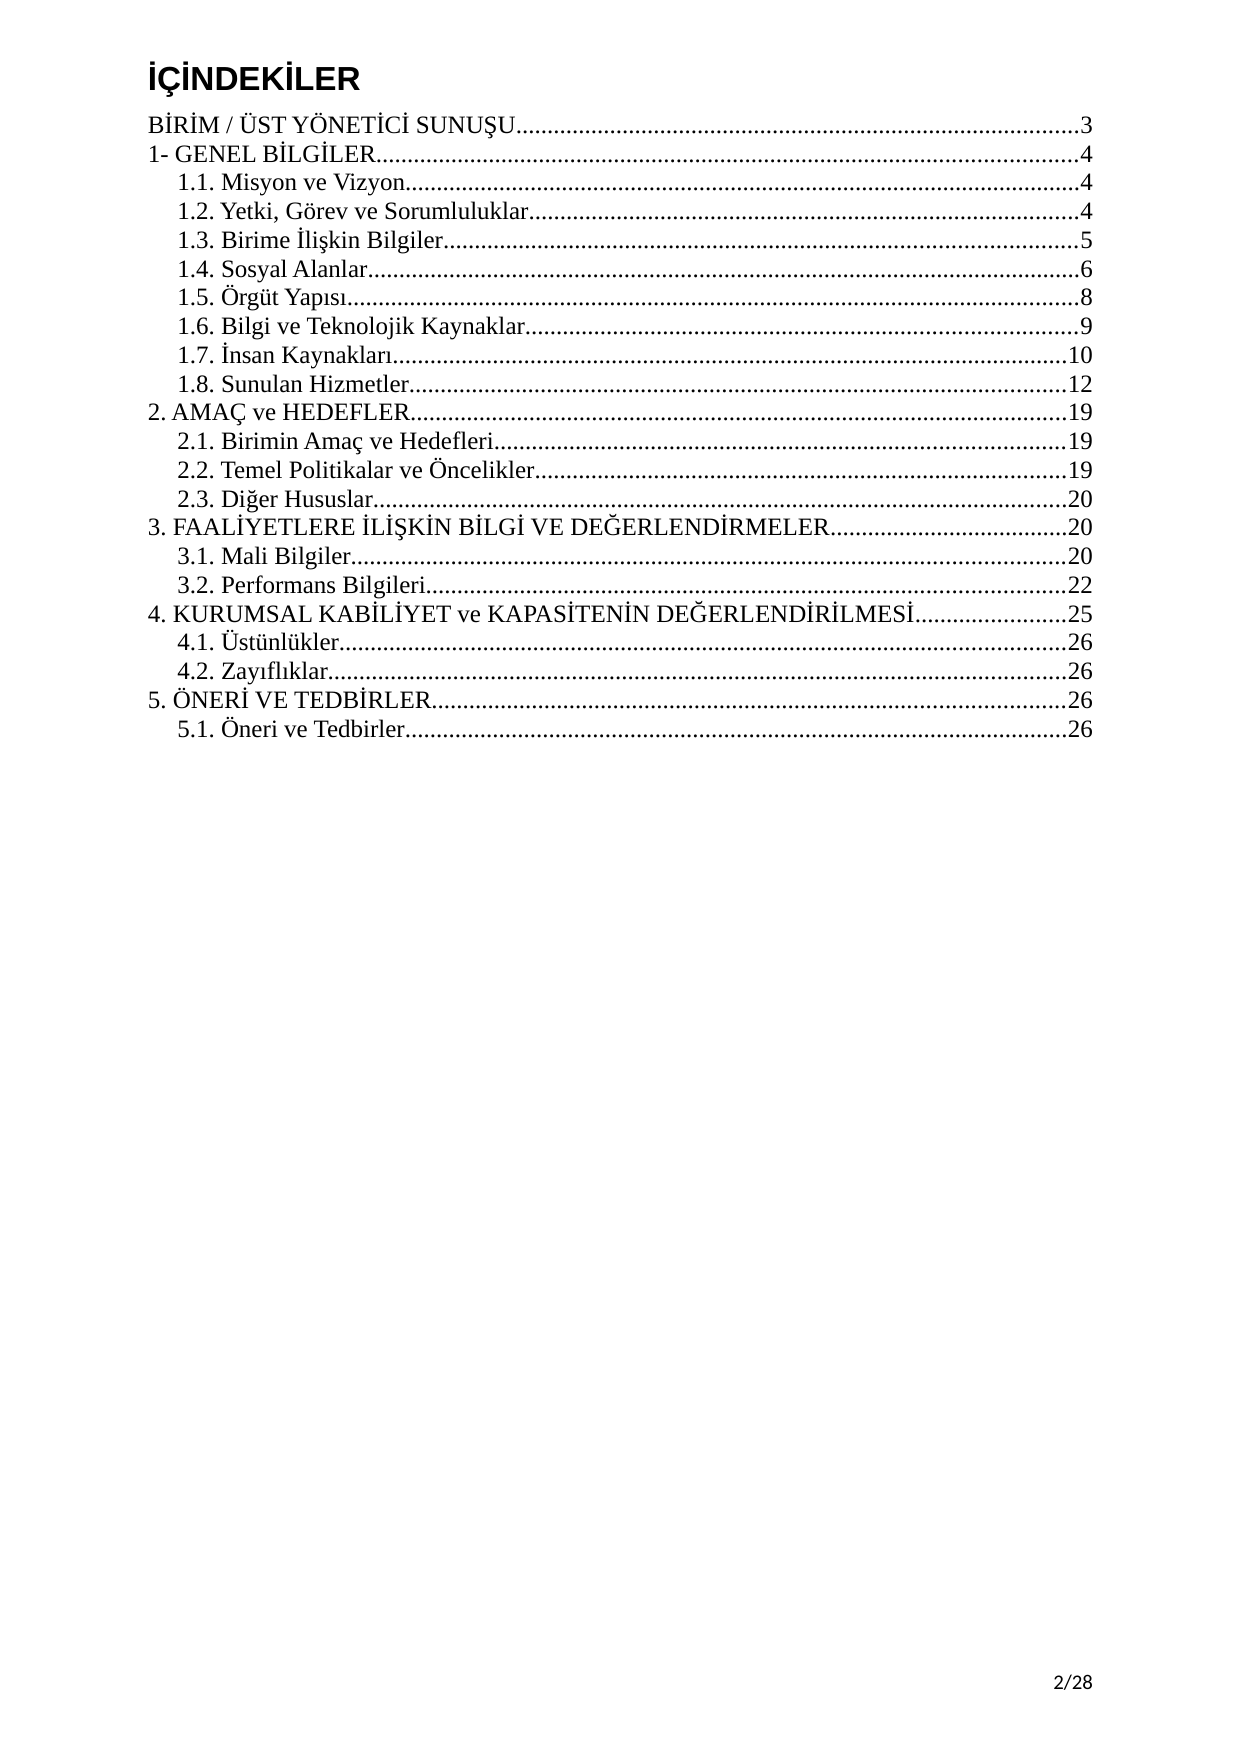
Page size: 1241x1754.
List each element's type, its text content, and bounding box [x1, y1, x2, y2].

text 3. FAALİYETLERE İLİŞKİN BİLGİ VE DEĞERLENDİRMELER 20 [148, 512, 1093, 541]
text 1.1. Misyon ve Vizyon 4 [177, 167, 1093, 196]
text 3.1. Mali Bilgiler 20 [177, 541, 1093, 570]
subtitle İÇİNDEKİLER [148, 59, 1093, 97]
text 1.5. Örgüt Yapısı 8 [177, 282, 1093, 311]
text 5. ÖNERİ VE TEDBİRLER 26 [148, 685, 1093, 714]
text 1.7. İnsan Kaynakları 10 [177, 340, 1093, 369]
text 4.1. Üstünlükler 26 [177, 627, 1093, 656]
text 5.1. Öneri ve Tedbirler 26 [177, 714, 1093, 742]
text BİRİM / ÜST YÖNETİCİ SUNUŞU 3 [148, 110, 1093, 139]
text 2.2. Temel Politikalar ve Öncelikler 19 [177, 455, 1093, 484]
text 1- GENEL BİLGİLER 4 [148, 139, 1093, 167]
text 2. AMAÇ ve HEDEFLER 19 [148, 397, 1093, 426]
text 4. KURUMSAL KABİLİYET ve KAPASİTENİN DEĞERLENDİRİLMESİ 25 [148, 599, 1093, 627]
text 4.2. Zayıflıklar 26 [177, 656, 1093, 685]
text 1.4. Sosyal Alanlar 6 [177, 254, 1093, 282]
text 3.2. Performans Bilgileri 22 [177, 570, 1093, 599]
text 2.1. Birimin Amaç ve Hedefleri 19 [177, 426, 1093, 455]
text 1.8. Sunulan Hizmetler 12 [177, 369, 1093, 397]
text 1.3. Birime İlişkin Bilgiler 5 [177, 225, 1093, 254]
text 2.3. Diğer Hususlar 20 [177, 484, 1093, 512]
text 1.6. Bilgi ve Teknolojik Kaynaklar 9 [177, 311, 1093, 340]
text 1.2. Yetki, Görev ve Sorumluluklar 4 [177, 196, 1093, 225]
